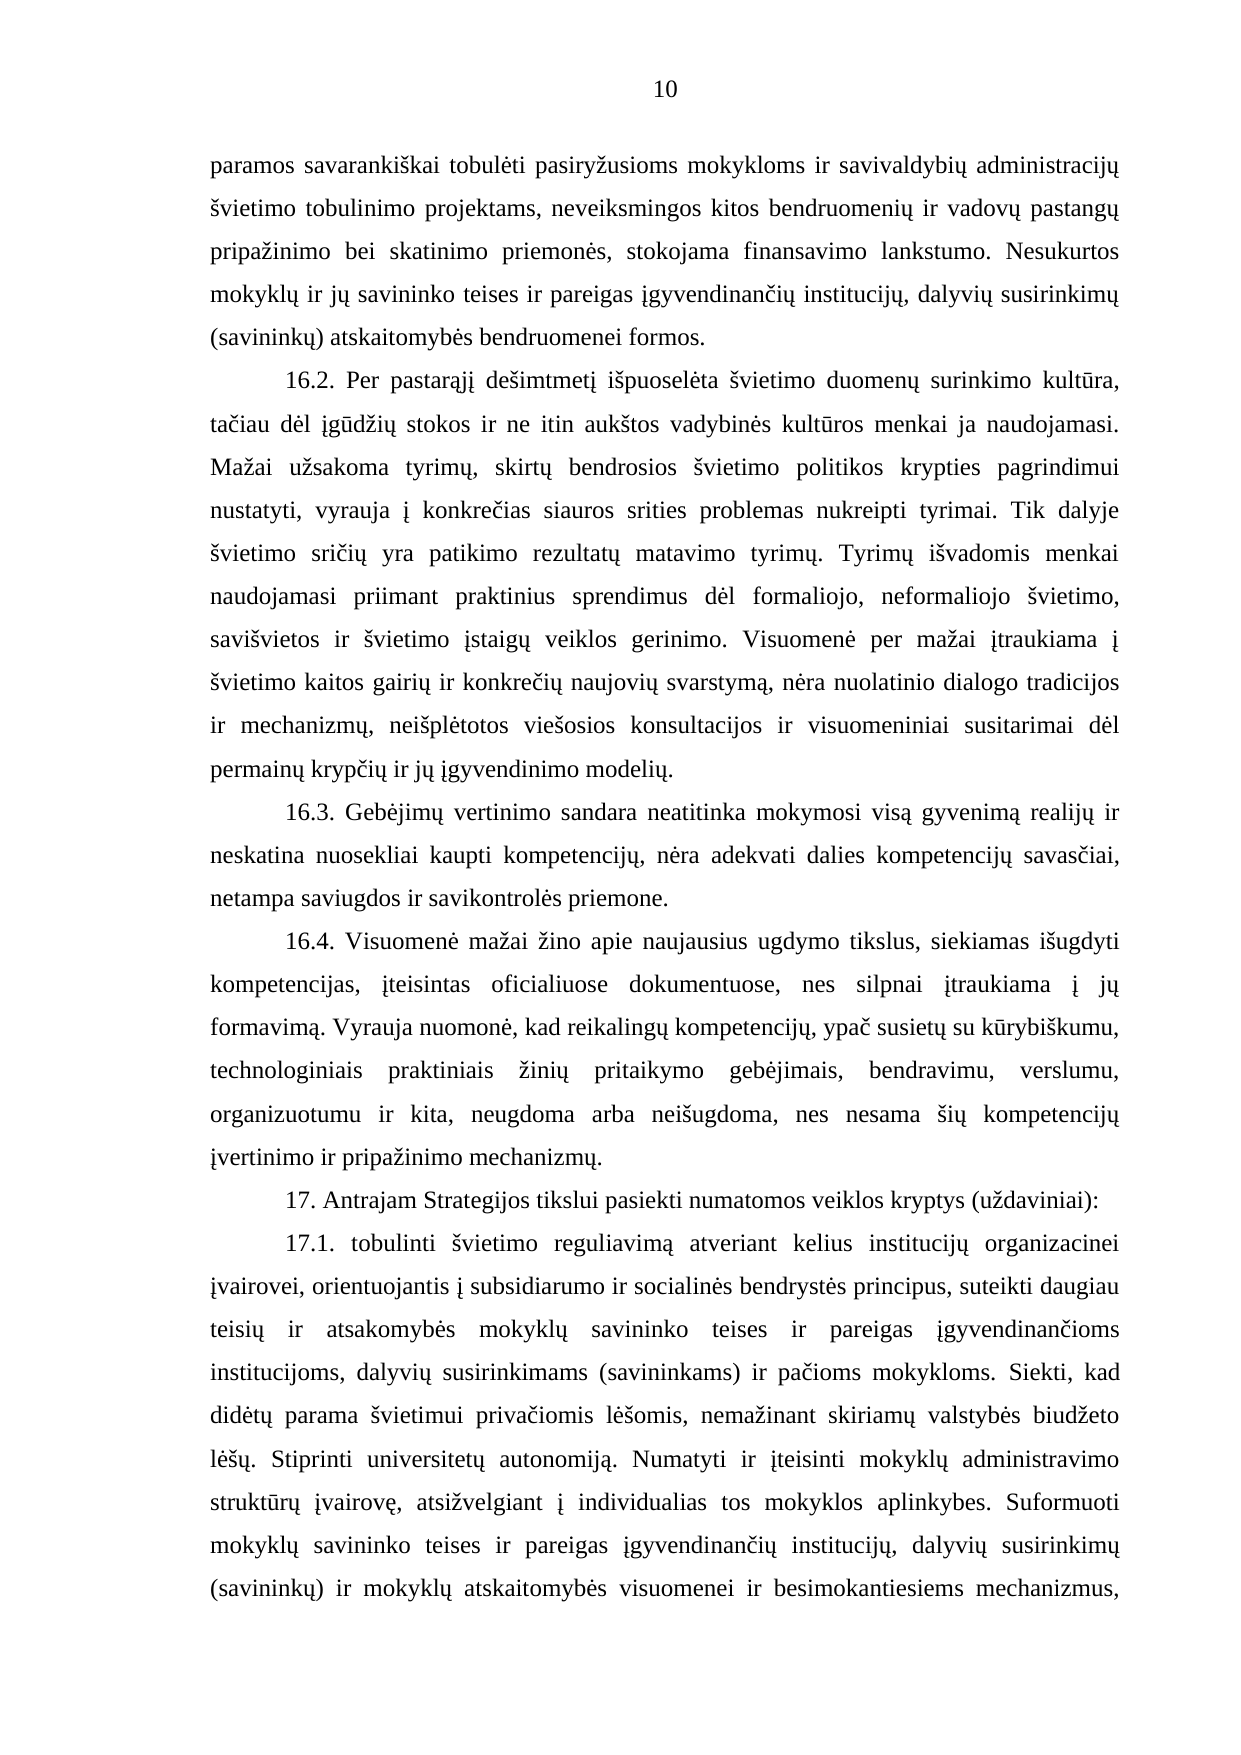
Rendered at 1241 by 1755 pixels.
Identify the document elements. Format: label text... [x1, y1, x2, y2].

text 16.3. Gebėjimų vertinimo sandara neatitinka mokymosi visą gyvenimą realijų ir neskatina nuosekliai kaupti kompetencijų, nėra adekvati dalies kompetencijų savasčiai, netampa saviugdos ir savikontrolės priemone. [210, 797, 1120, 912]
text 16.2. Per pastarąjį dešimtmetį išpuoselėta švietimo duomenų surinkimo kultūra, tačiau dėl įgūdžių stokos ir ne itin aukštos vadybinės kultūros menkai ja naudojamasi. Mažai užsakoma tyrimų, skirtų bendrosios švietimo politikos krypties pagrindimui nustatyti, vyrauja į konkrečias siauros srities problemas nukreipti tyrimai. Tik dalyje švietimo sričių yra patikimo rezultatų matavimo tyrimų. Tyrimų išvadomis menkai naudojamasi priimant praktinius sprendimus dėl formaliojo, neformaliojo švietimo, savišvietos ir švietimo įstaigų veiklos gerinimo. Visuomenė per mažai įtraukiama į švietimo kaitos gairių ir konkrečių naujovių svarstymą, nėra nuolatinio dialogo tradicijos ir mechanizmų, neišplėtotos viešosios konsultacijos ir visuomeniniai susitarimai dėl permainų krypčių ir jų įgyvendinimo modelių. [210, 366, 1120, 782]
text 17. Antrajam Strategijos tikslui pasiekti numatomos veiklos kryptys (uždaviniai): [210, 1185, 1120, 1214]
text paramos savarankiškai tobulėti pasiryžusioms mokykloms ir savivaldybių administracijų švietimo tobulinimo projektams, neveiksmingos kitos bendruomenių ir vadovų pastangų pripažinimo bei skatinimo priemonės, stokojama finansavimo lankstumo. Nesukurtos mokyklų ir jų savininko teises ir pareigas įgyvendinančių institucijų, dalyvių susirinkimų (savininkų) atskaitomybės bendruomenei formos. [210, 150, 1120, 351]
text 17.1. tobulinti švietimo reguliavimą atveriant kelius institucijų organizacinei įvairovei, orientuojantis į subsidiarumo ir socialinės bendrystės principus, suteikti daugiau teisių ir atsakomybės mokyklų savininko teises ir pareigas įgyvendinančioms institucijoms, dalyvių susirinkimams (savininkams) ir pačioms mokykloms. Siekti, kad didėtų parama švietimui privačiomis lėšomis, nemažinant skiriamų valstybės biudžeto lėšų. Stiprinti universitetų autonomiją. Numatyti ir įteisinti mokyklų administravimo struktūrų įvairovę, atsižvelgiant į individualias tos mokyklos aplinkybes. Suformuoti mokyklų savininko teises ir pareigas įgyvendinančių institucijų, dalyvių susirinkimų (savininkų) ir mokyklų atskaitomybės visuomenei ir besimokantiesiems mechanizmus, [210, 1228, 1120, 1602]
text 16.4. Visuomenė mažai žino apie naujausius ugdymo tikslus, siekiamas išugdyti kompetencijas, įteisintas oficialiuose dokumentuose, nes silpnai įtraukiama į jų formavimą. Vyrauja nuomonė, kad reikalingų kompetencijų, ypač susietų su kūrybiškumu, technologiniais praktiniais žinių pritaikymo gebėjimais, bendravimu, verslumu, organizuotumu ir kita, neugdoma arba neišugdoma, nes nesama šių kompetencijų įvertinimo ir pripažinimo mechanizmų. [210, 926, 1120, 1171]
